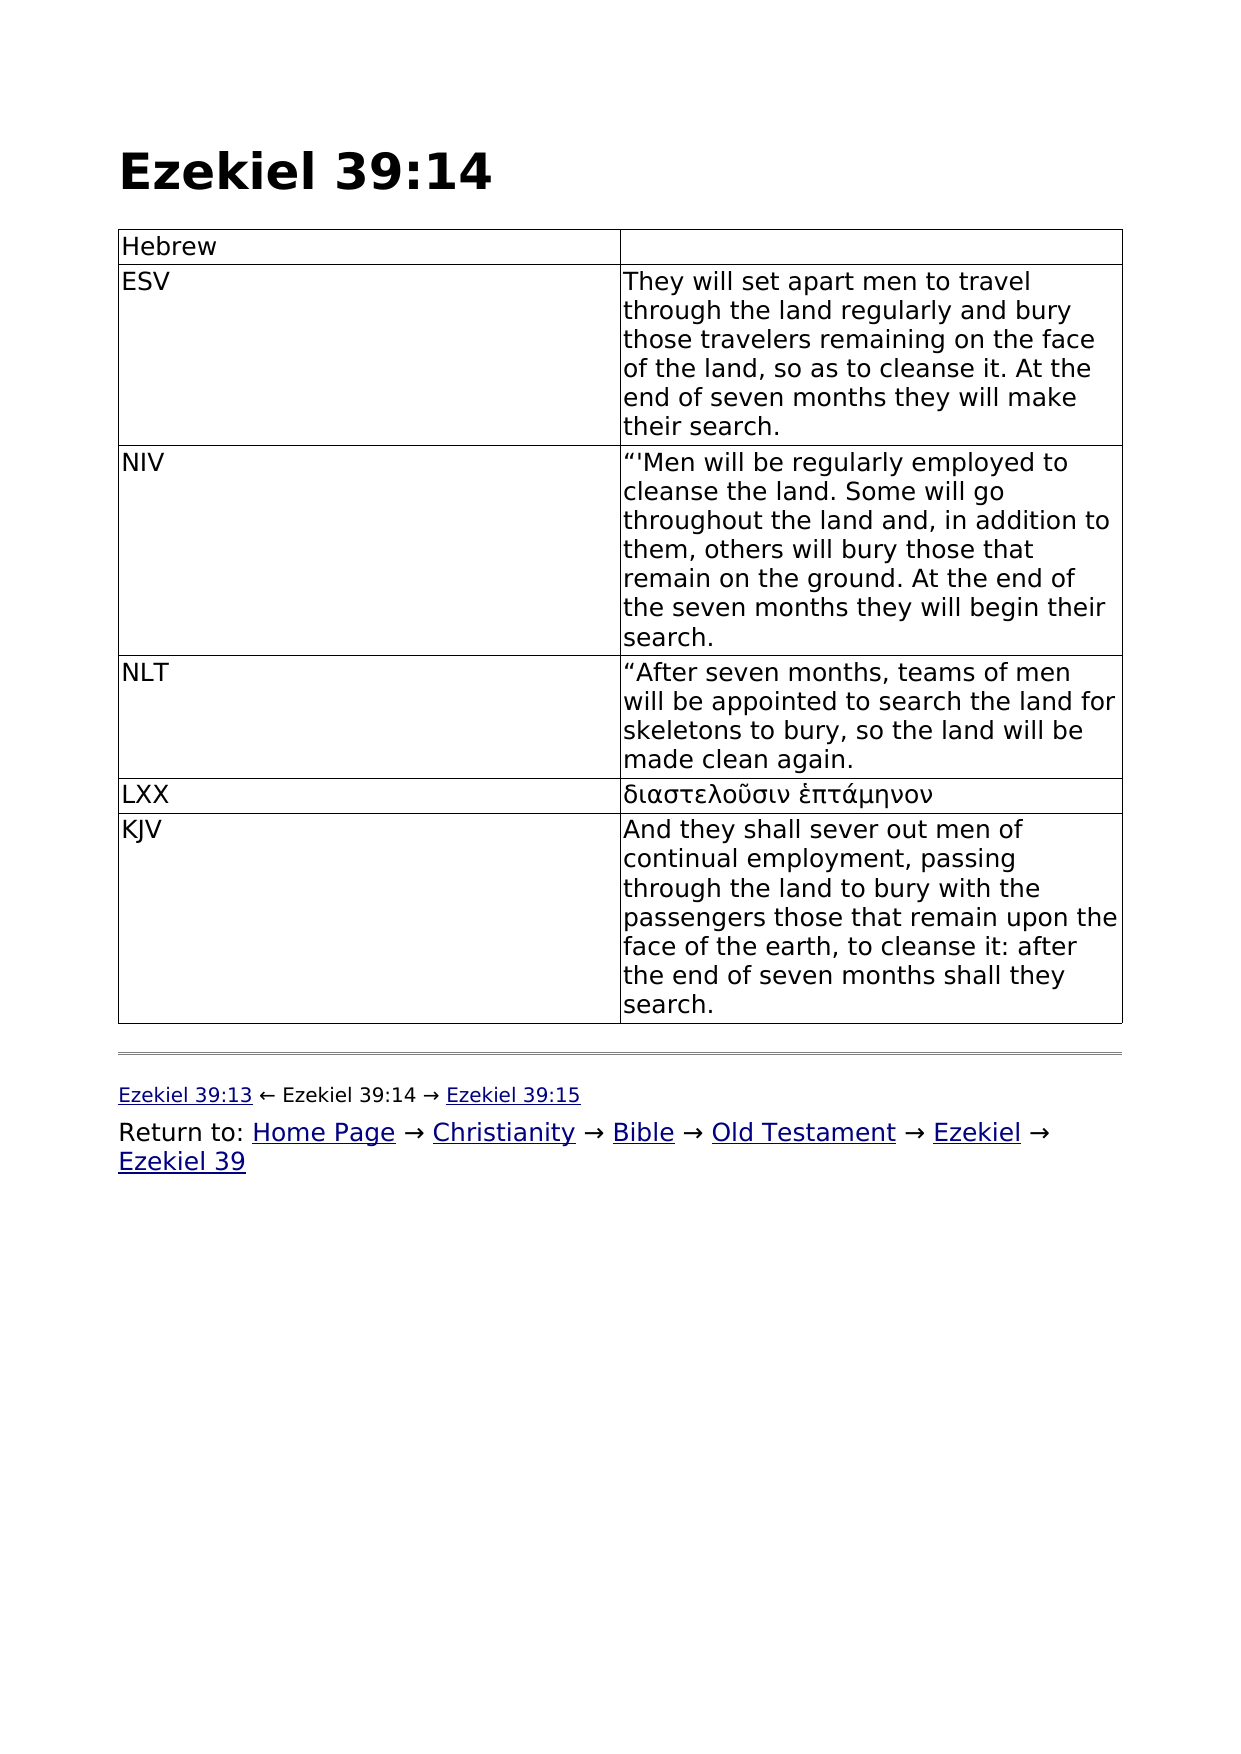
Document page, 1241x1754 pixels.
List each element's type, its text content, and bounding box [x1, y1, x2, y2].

table_cell διαστελοῦσιν ἑπτάμηνον [621, 779, 1122, 812]
table_cell NIV [119, 446, 620, 655]
table_cell And they shall sever out men of continual employment, passing through the land to bury with the passengers those that remain upon the face of the earth, to cleanse it: after the end of seven months shall they search. [621, 814, 1122, 1023]
text Return to: Home Page → Christianity → Bible → Old Testament → Ezekiel → Ezekiel 39 [118, 1118, 1122, 1176]
table_header [621, 230, 1122, 264]
text Ezekiel 39:13 ← Ezekiel 39:14 → Ezekiel 39:15 [118, 1084, 1122, 1118]
table_cell LXX [119, 779, 620, 812]
table_header Hebrew [119, 230, 620, 264]
table_cell “'Men will be regularly employed to cleanse the land. Some will go throughout the land and, in addition to them, others will bury those that remain on the ground. At the end of the seven months they will begin their search. [621, 446, 1122, 655]
table_cell ESV [119, 265, 620, 445]
table_cell KJV [119, 814, 620, 1023]
table_cell “After seven months, teams of men will be appointed to search the land for skeletons to bury, so the land will be made clean again. [621, 656, 1122, 777]
table_cell They will set apart men to travel through the land regularly and bury those travelers remaining on the face of the land, so as to cleanse it. At the end of seven months they will make their search. [621, 265, 1122, 445]
table_cell NLT [119, 656, 620, 777]
subtitle Ezekiel 39:14 [118, 143, 1122, 201]
